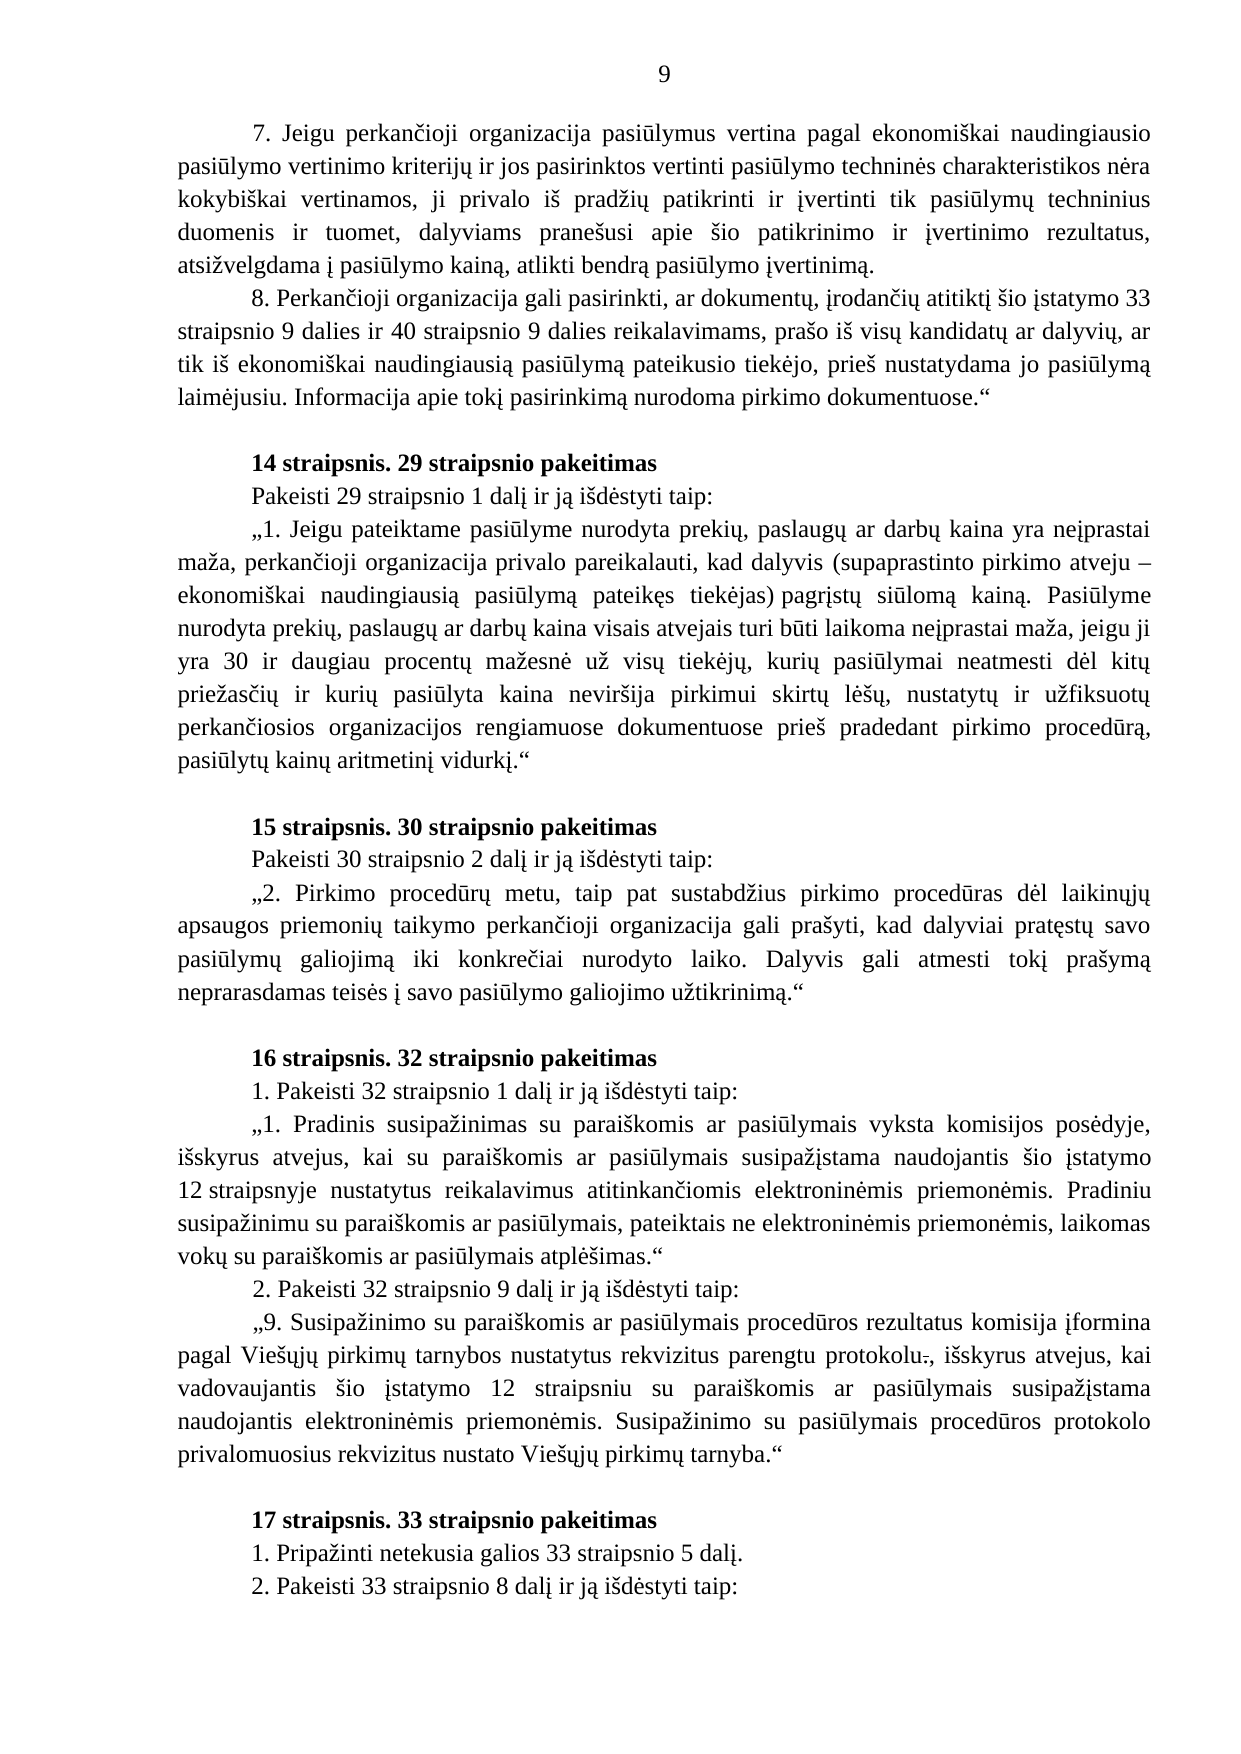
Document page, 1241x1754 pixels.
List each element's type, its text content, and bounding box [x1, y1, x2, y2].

text 1. Pripažinti netekusia galios 33 straipsnio 5 dalį. [177, 1538, 1152, 1567]
text 8. Perkančioji organizacija gali pasirinkti, ar dokumentų, įrodančių atitiktį šio įstatymo 33 straipsnio 9 dalies ir 40 straipsnio 9 dalies reikalavimams, prašo iš visų kandidatų ar dalyvių, ar tik iš ekonomiškai naudingiausią pasiūlymą pateikusio tiekėjo, prieš nustatydama jo pasiūlymą laimėjusiu. Informacija apie tokį pasirinkimą nurodoma pirkimo dokumentuose.“ [177, 283, 1152, 411]
text 15 straipsnis. 30 straipsnio pakeitimas [177, 812, 1152, 840]
text 1. Pakeisti 32 straipsnio 1 dalį ir ją išdėstyti taip: [177, 1076, 1152, 1104]
text „1. Pradinis susipažinimas su paraiškomis ar pasiūlymais vyksta komisijos posėdyje, išskyrus atvejus, kai su paraiškomis ar pasiūlymais susipažįstama naudojantis šio įstatymo 12 straipsnyje nustatytus reikalavimus atitinkančiomis elektroninėmis priemonėmis. Pradiniu susipažinimu su paraiškomis ar pasiūlymais, pateiktais ne elektroninėmis priemonėmis, laikomas vokų su paraiškomis ar pasiūlymais atplėšimas.“ [177, 1109, 1152, 1269]
text Pakeisti 30 straipsnio 2 dalį ir ją išdėstyti taip: [177, 844, 1152, 873]
text 2. Pakeisti 33 straipsnio 8 dalį ir ją išdėstyti taip: [177, 1571, 1152, 1600]
text 14 straipsnis. 29 straipsnio pakeitimas [177, 448, 1152, 477]
text 17 straipsnis. 33 straipsnio pakeitimas [177, 1505, 1152, 1534]
text 7. Jeigu perkančioji organizacija pasiūlymus vertina pagal ekonomiškai naudingiausio pasiūlymo vertinimo kriterijų ir jos pasirinktos vertinti pasiūlymo techninės charakteristikos nėra kokybiškai vertinamos, ji privalo iš pradžių patikrinti ir įvertinti tik pasiūlymų techninius duomenis ir tuomet, dalyviams pranešusi apie šio patikrinimo ir įvertinimo rezultatus, atsižvelgdama į pasiūlymo kainą, atlikti bendrą pasiūlymo įvertinimą. [177, 118, 1152, 279]
text Pakeisti 29 straipsnio 1 dalį ir ją išdėstyti taip: [177, 481, 1152, 510]
text „9. Susipažinimo su paraiškomis ar pasiūlymais procedūros rezultatus komisija įformina pagal Viešųjų pirkimų tarnybos nustatytus rekvizitus parengtu protokolu., išskyrus atvejus, kai vadovaujantis šio įstatymo 12 straipsniu su paraiškomis ar pasiūlymais susipažįstama naudojantis elektroninėmis priemonėmis. Susipažinimo su pasiūlymais procedūros protokolo privalomuosius rekvizitus nustato Viešųjų pirkimų tarnyba.“ [177, 1307, 1152, 1468]
text „2. Pirkimo procedūrų metu, taip pat sustabdžius pirkimo procedūras dėl laikinųjų apsaugos priemonių taikymo perkančioji organizacija gali prašyti, kad dalyviai pratęstų savo pasiūlymų galiojimą iki konkrečiai nurodyto laiko. Dalyvis gali atmesti tokį prašymą neprarasdamas teisės į savo pasiūlymo galiojimo užtikrinimą.“ [177, 878, 1152, 1005]
text „1. Jeigu pateiktame pasiūlyme nurodyta prekių, paslaugų ar darbų kaina yra neįprastai maža, perkančioji organizacija privalo pareikalauti, kad dalyvis (supaprastinto pirkimo atveju – ekonomiškai naudingiausią pasiūlymą pateikęs tiekėjas) pagrįstų siūlomą kainą. Pasiūlyme nurodyta prekių, paslaugų ar darbų kaina visais atvejais turi būti laikoma neįprastai maža, jeigu ji yra 30 ir daugiau procentų mažesnė už visų tiekėjų, kurių pasiūlymai neatmesti dėl kitų priežasčių ir kurių pasiūlyta kaina neviršija pirkimui skirtų lėšų, nustatytų ir užfiksuotų perkančiosios organizacijos rengiamuose dokumentuose prieš pradedant pirkimo procedūrą, pasiūlytų kainų aritmetinį vidurkį.“ [177, 514, 1152, 774]
text 2. Pakeisti 32 straipsnio 9 dalį ir ją išdėstyti taip: [177, 1274, 1152, 1303]
text 16 straipsnis. 32 straipsnio pakeitimas [177, 1043, 1152, 1071]
